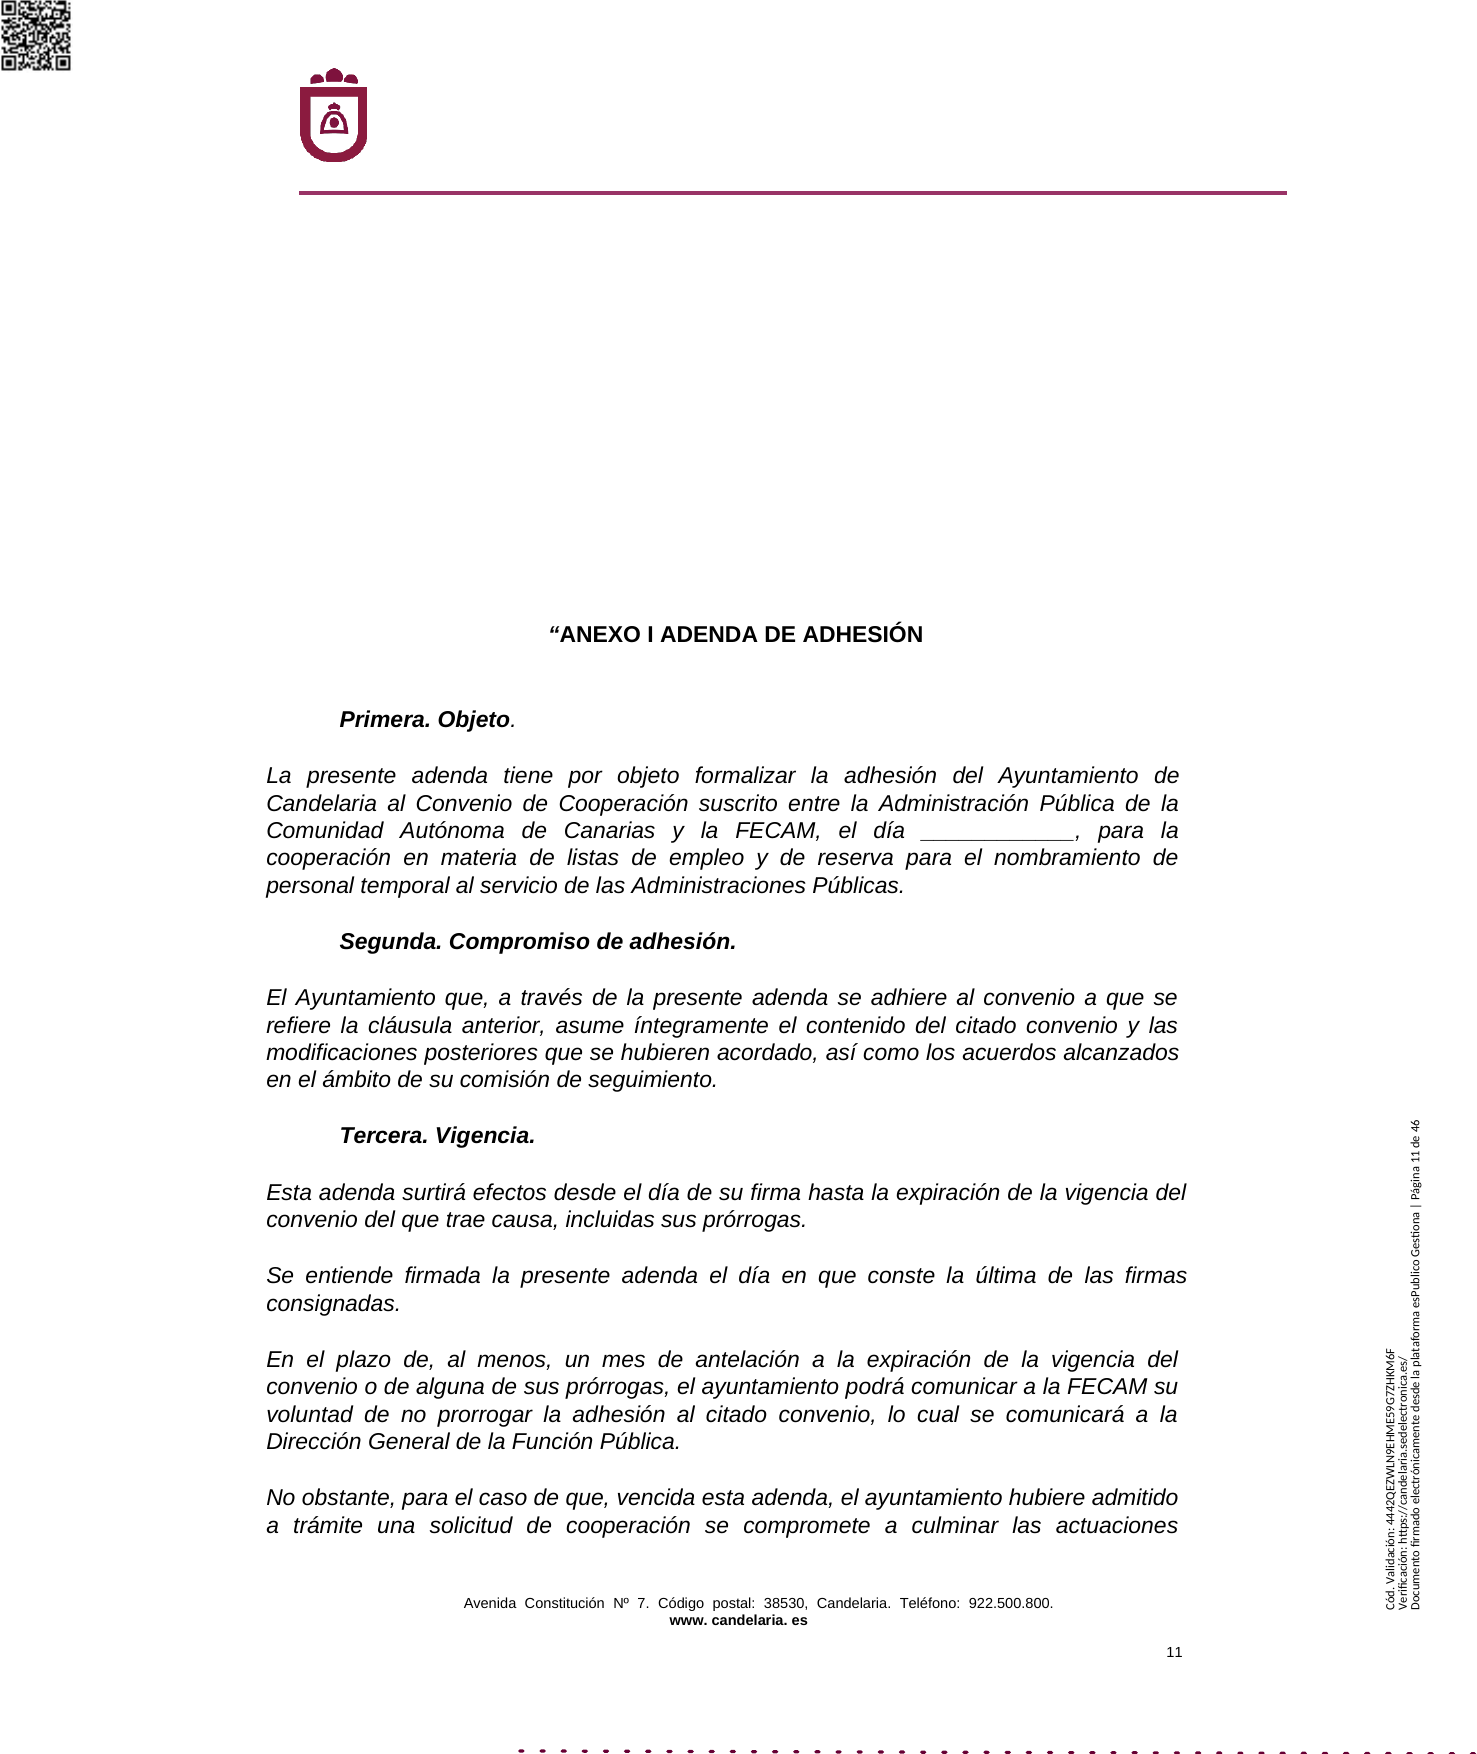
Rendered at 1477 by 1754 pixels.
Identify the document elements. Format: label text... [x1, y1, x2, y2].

text No obstante, para el caso de que, vencida esta adenda, el ayuntamiento hubiere admitido a trámite una solicitud de cooperación se compromete a culminar las actuaciones [266, 1484, 1181, 1538]
subtitle “ANEXO I ADENDA DE ADHESIÓN [334, 621, 1144, 647]
text En el plazo de, al menos, un mes de antelación a la expiración de la vigencia del convenio o de alguna de sus prórrogas, el ayuntamiento podrá comunicar a la FECAM su voluntad de no prorrogar la adhesión al citado convenio, lo cual se comunicará a la Dirección General de la Función Pública. [266, 1346, 1181, 1454]
text Segunda. Compromiso de adhesión. [339, 928, 1191, 954]
text Tercera. Vigencia. [339, 1122, 1191, 1149]
text Primera. Objeto. [339, 706, 1191, 732]
text La presente adenda tiene por objeto formalizar la adhesión del Ayuntamiento de Candelaria al Convenio de Cooperación suscrito entre la Administración Pública de la Comunidad Autónoma de Canarias y la FECAM, el día ____________, para la cooperación en materia de listas de empleo y de reserva para el nombramiento de personal temporal al servicio de las Administraciones Públicas. [266, 762, 1182, 898]
text El Ayuntamiento que, a través de la presente adenda se adhiere al convenio a que se refiere la cláusula anterior, asume íntegramente el contenido del citado convenio y las modificaciones posteriores que se hubieren acordado, así como los acuerdos alcanzados en el ámbito de su comisión de seguimiento. [266, 984, 1182, 1093]
text Esta adenda surtirá efectos desde el día de su firma hasta la expiración de la vigencia del convenio del que trae causa, incluidas sus prórrogas. [266, 1179, 1190, 1233]
text Se entiende firmada la presente adenda el día en que conste la última de las firmas consignadas. [266, 1262, 1190, 1316]
